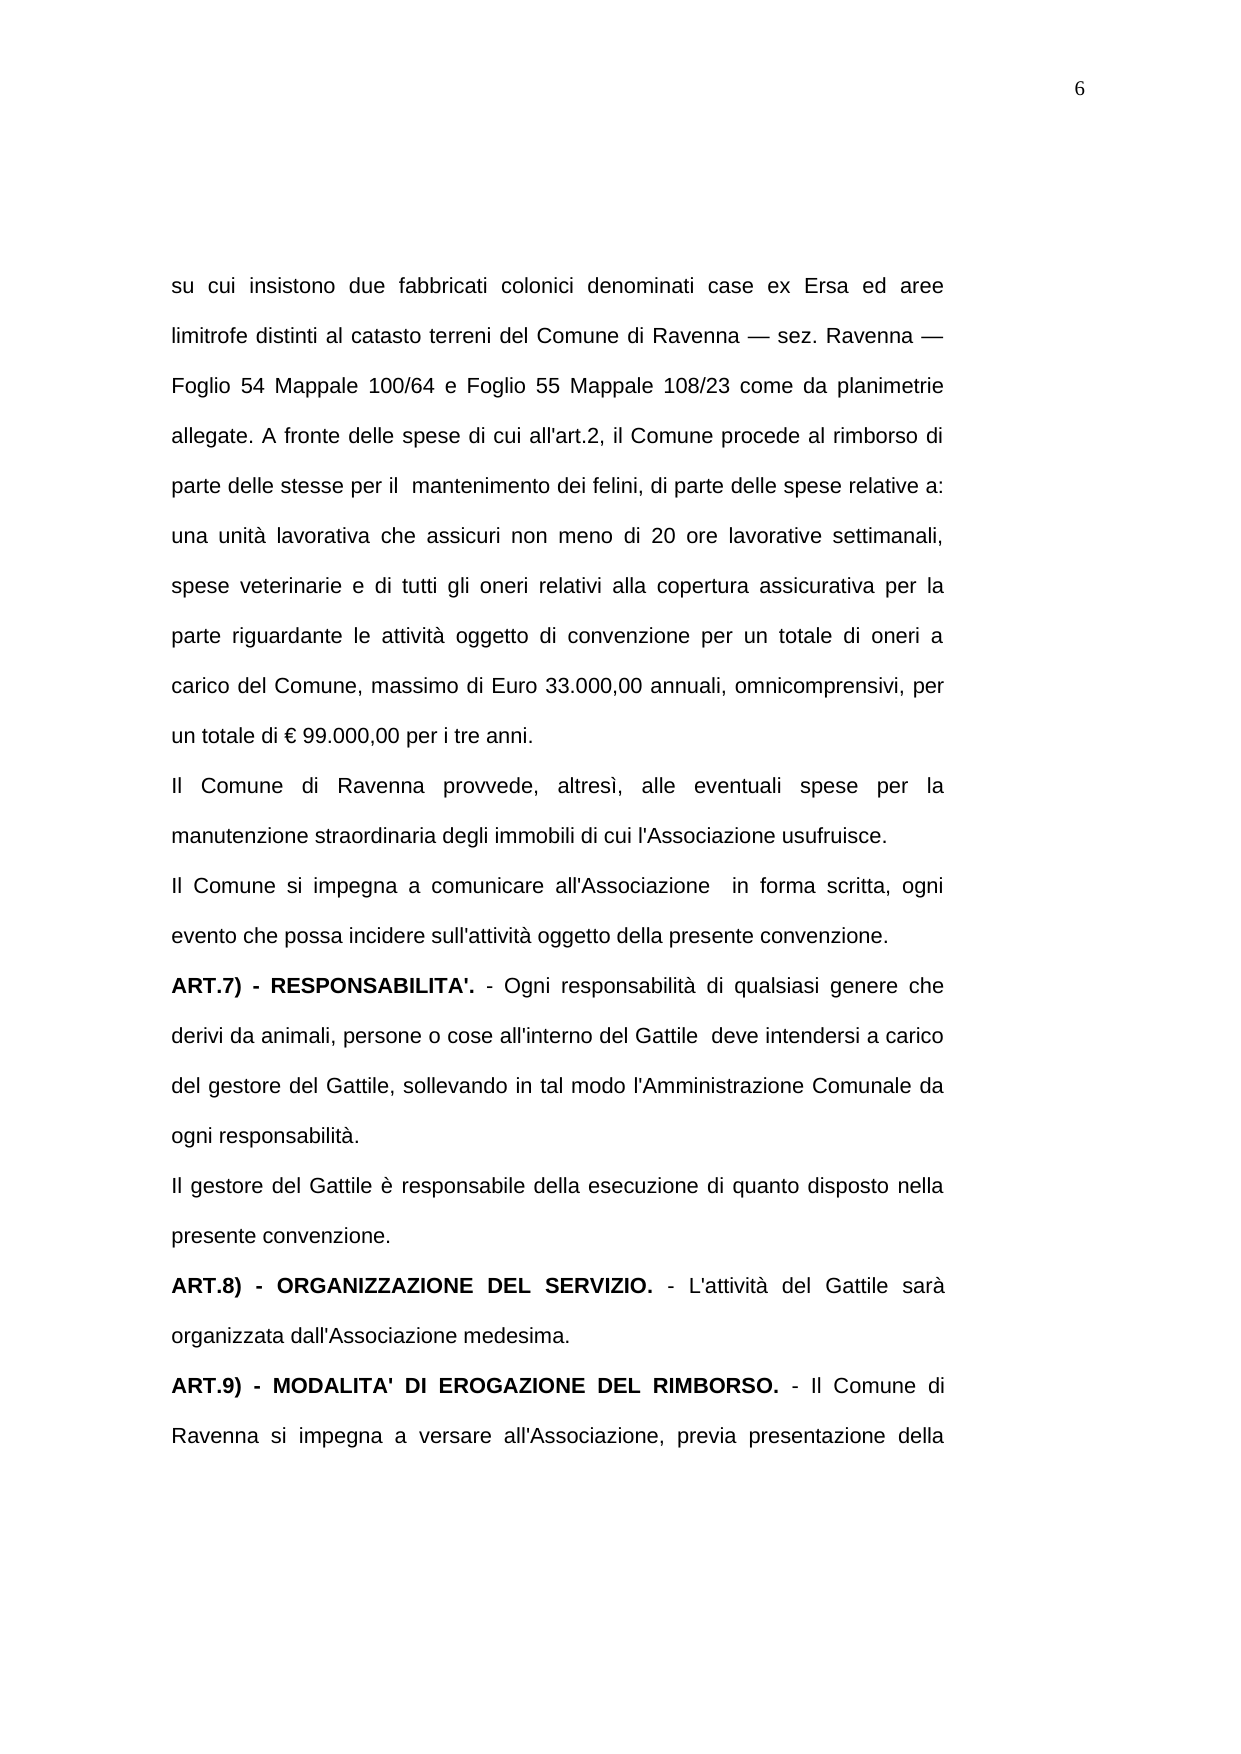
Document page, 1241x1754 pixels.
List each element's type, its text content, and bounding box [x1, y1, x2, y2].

text Il Comune si impegna a comunicare all'Associazione in forma scritta, ogni evento che possa incidere sull'attività oggetto della presente convenzione. [171, 854, 945, 954]
text Il gestore del Gattile è responsabile della esecuzione di quanto disposto nella presente convenzione. [171, 1154, 945, 1254]
text ART.8) - ORGANIZZAZIONE DEL SERVIZIO. - L'attività del Gattile sarà organizzata dall'Associazione medesima. [171, 1254, 945, 1354]
text ART.7) - RESPONSABILITA'. - Ogni responsabilità di qualsiasi genere che derivi da animali, persone o cose all'interno del Gattile deve intendersi a carico del gestore del Gattile, sollevando in tal modo l'Amministrazione Comunale da ogni responsabilità. [171, 954, 945, 1154]
text su cui insistono due fabbricati colonici denominati case ex Ersa ed aree limitrofe distinti al catasto terreni del Comune di Ravenna — sez. Ravenna — Foglio 54 Mappale 100/64 e Foglio 55 Mappale 108/23 come da planimetrie allegate. A fronte delle spese di cui all'art.2, il Comune procede al rimborso di parte delle stesse per il mantenimento dei felini, di parte delle spese relative a: una unità lavorativa che assicuri non meno di 20 ore lavorative settimanali, spese veterinarie e di tutti gli oneri relativi alla copertura assicurativa per la parte riguardante le attività oggetto di convenzione per un totale di oneri a carico del Comune, massimo di Euro 33.000,00 annuali, omnicomprensivi, per un totale di € 99.000,00 per i tre anni. [171, 254, 945, 754]
text ART.9) - MODALITA' DI EROGAZIONE DEL RIMBORSO. - Il Comune di Ravenna si impegna a versare all'Associazione, previa presentazione della [171, 1354, 945, 1454]
text Il Comune di Ravenna provvede, altresì, alle eventuali spese per la manutenzione straordinaria degli immobili di cui l'Associazione usufruisce. [171, 754, 945, 854]
